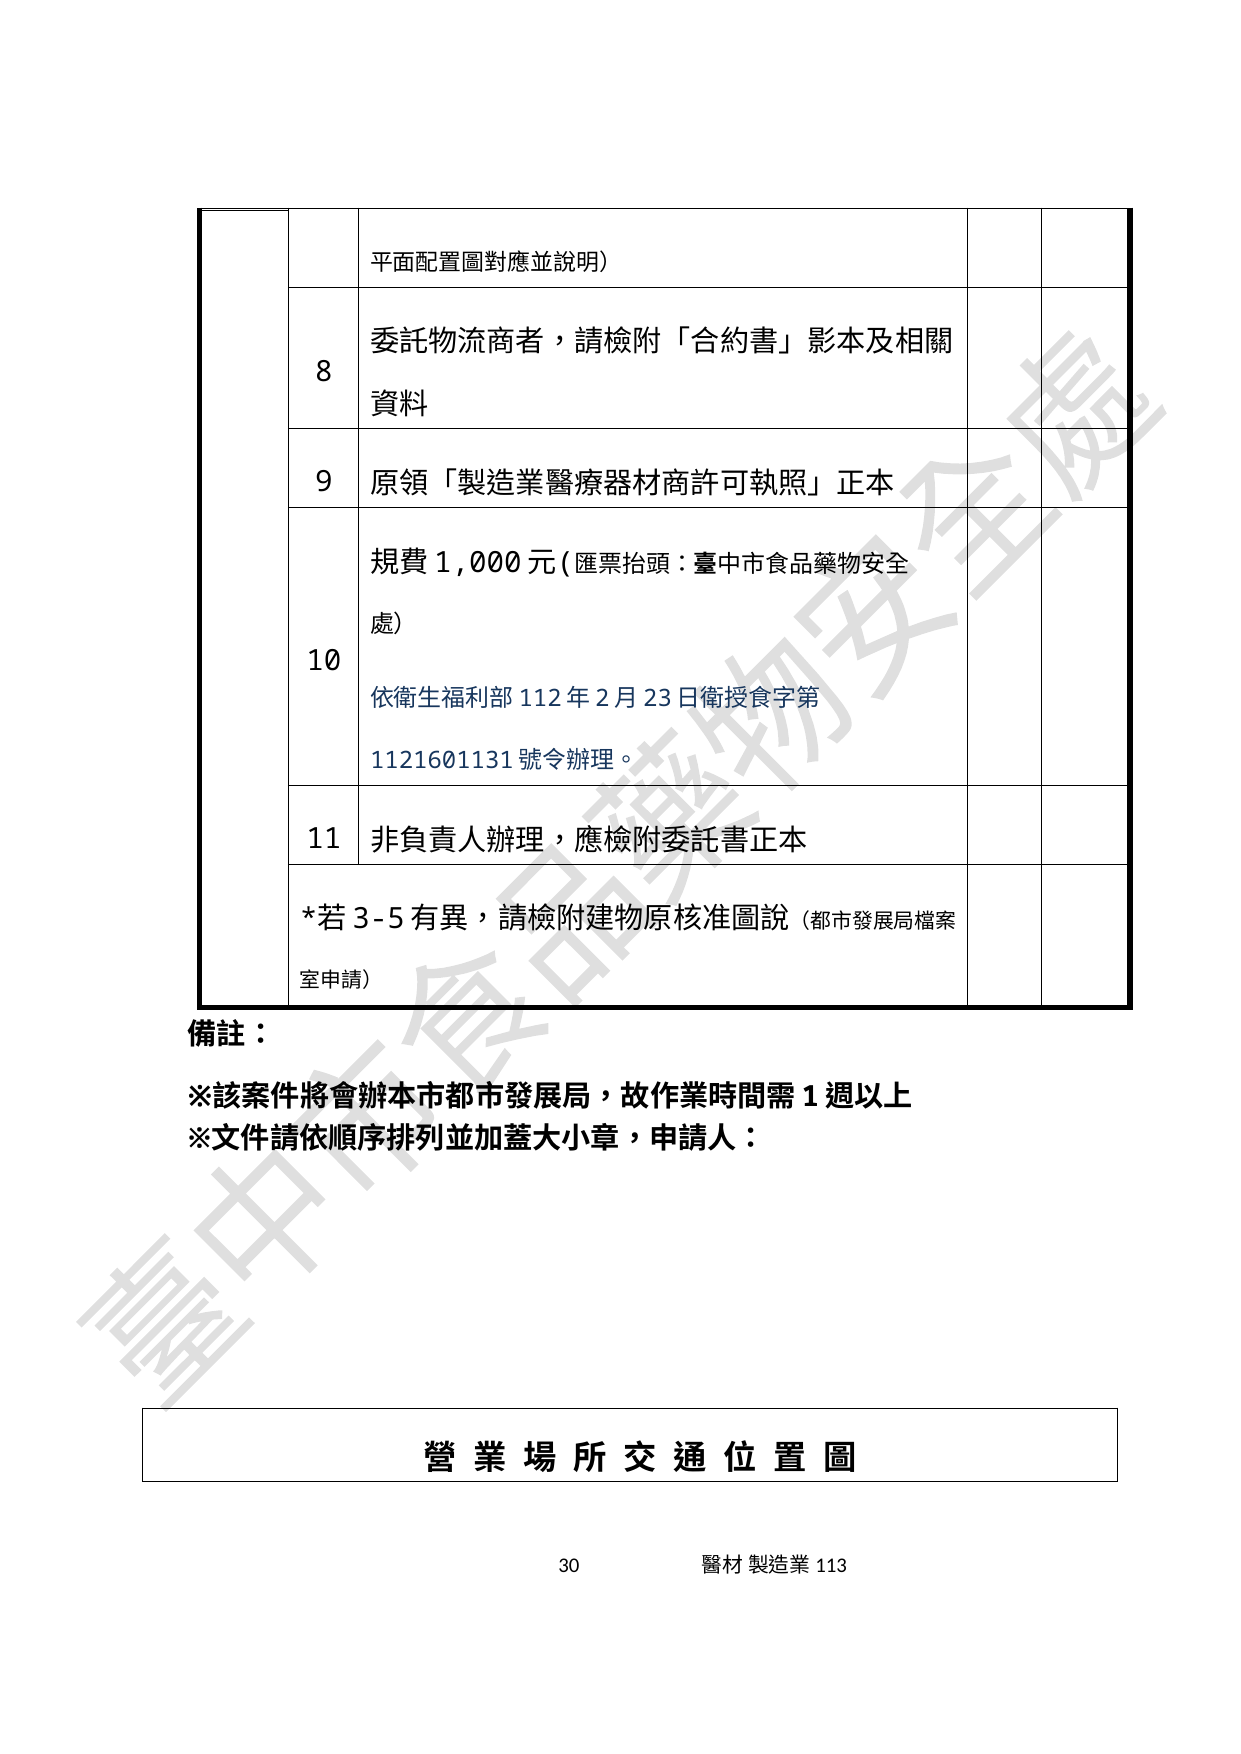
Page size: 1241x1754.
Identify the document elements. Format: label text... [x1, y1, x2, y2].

table_cell [289, 209, 358, 287]
table_cell [1021, 398, 1041, 428]
table_cell [1042, 429, 1064, 463]
text [449, 1010, 492, 1047]
text ※文件請依順序排列並加蓋大小章，申請人： [371, 1115, 422, 1150]
text ※文件請依順序排列並加蓋大小章，申請人： [407, 1115, 1053, 1157]
table_header 營 業 場 所 交 通 位 置 圖 [143, 1409, 1117, 1481]
table_cell 平面配置圖對應並說明） [359, 209, 967, 287]
text ※該案件將會辦本市都市發展局，故作業時間需1週以上 [349, 1053, 1053, 1115]
table_cell 8 [289, 288, 358, 428]
table_cell 非負責人辦理，應檢附委託書正本 [658, 804, 682, 827]
table_cell 倉庫登記 及 委託物流業 [202, 211, 288, 1005]
table_cell [968, 472, 991, 495]
table_cell [968, 865, 1041, 1005]
table_cell [968, 429, 1041, 507]
text [464, 1010, 1053, 1053]
table_cell *若3-5有異，請檢附建物原核准圖說（都市發展局檔案室申請） [563, 865, 967, 1005]
text ※該案件將會辦本市都市發展局，故作業時間需1週以上 [367, 1090, 418, 1115]
table_cell [1042, 209, 1127, 287]
text ※文件請依順序排列並加蓋大小章，申請人： [308, 1115, 345, 1138]
table_cell [1042, 786, 1127, 864]
table_cell [1042, 508, 1053, 519]
table_cell [1042, 288, 1127, 428]
table_cell *若3-5有異，請檢附建物原核准圖說（都市發展局檔案室申請） [603, 892, 635, 938]
table_cell *若3-5有異，請檢附建物原核准圖說（都市發展局檔案室申請） [545, 941, 589, 985]
table_cell 10 [289, 508, 358, 785]
text ※文件請依順序排列並加蓋大小章，申請人： [343, 1121, 394, 1157]
table_cell 非負責人辦理，應檢附委託書正本 [643, 789, 667, 813]
table_cell [1042, 865, 1127, 1005]
table_cell [1093, 429, 1127, 450]
text ※該案件將會辦本市都市發展局，故作業時間需1週以上 [319, 1098, 349, 1115]
table_cell [978, 508, 1003, 521]
table_cell [1042, 508, 1127, 785]
table_cell [1033, 429, 1041, 437]
table_cell [1042, 393, 1052, 410]
table_cell 委託物流商者，請檢附「合約書」影本及相關資料 [359, 288, 967, 428]
table_cell 規費1,000元(匯票抬頭：臺中市食品藥物安全處） 依衛生福利部112年2月23日衛授食字第1121601131號令辦理。 [359, 508, 967, 785]
text [435, 1010, 465, 1034]
table_cell 非負責人辦理，應檢附委託書正本 [646, 849, 668, 864]
text 備註： [187, 1010, 443, 1053]
text ※文件請依順序排列並加蓋大小章，申請人： [187, 1115, 300, 1157]
table_cell *若3-5有異，請檢附建物原核准圖說（都市發展局檔案室申請） [289, 865, 571, 1005]
table_cell *若3-5有異，請檢附建物原核准圖說（都市發展局檔案室申請） [512, 865, 570, 917]
table_cell 11 [289, 786, 358, 864]
table_cell [1103, 399, 1127, 428]
table_cell [1042, 452, 1127, 507]
table_cell 非負責人辦理，應檢附委託書正本 [359, 786, 655, 864]
table_cell [968, 288, 1041, 428]
table_cell [999, 508, 1041, 546]
table_cell [968, 209, 1041, 287]
table_cell *若3-5有異，請檢附建物原核准圖說（都市發展局檔案室申請） [436, 971, 476, 1005]
text ※該案件將會辦本市都市發展局，故作業時間需1週以上 [187, 1053, 362, 1115]
text ※該案件將會辦本市都市發展局，故作業時間需1週以上 [462, 1053, 500, 1076]
table_cell [968, 517, 981, 543]
table_cell 9 [289, 429, 358, 507]
table_cell 原領「製造業醫療器材商許可執照」正本 [359, 429, 967, 507]
table_cell [968, 786, 1041, 864]
table_cell [968, 538, 1041, 785]
text ※文件請依順序排列並加蓋大小章，申請人： [277, 1134, 332, 1157]
table_cell [1071, 430, 1089, 449]
table_cell 非負責人辦理，應檢附委託書正本 [671, 786, 967, 864]
